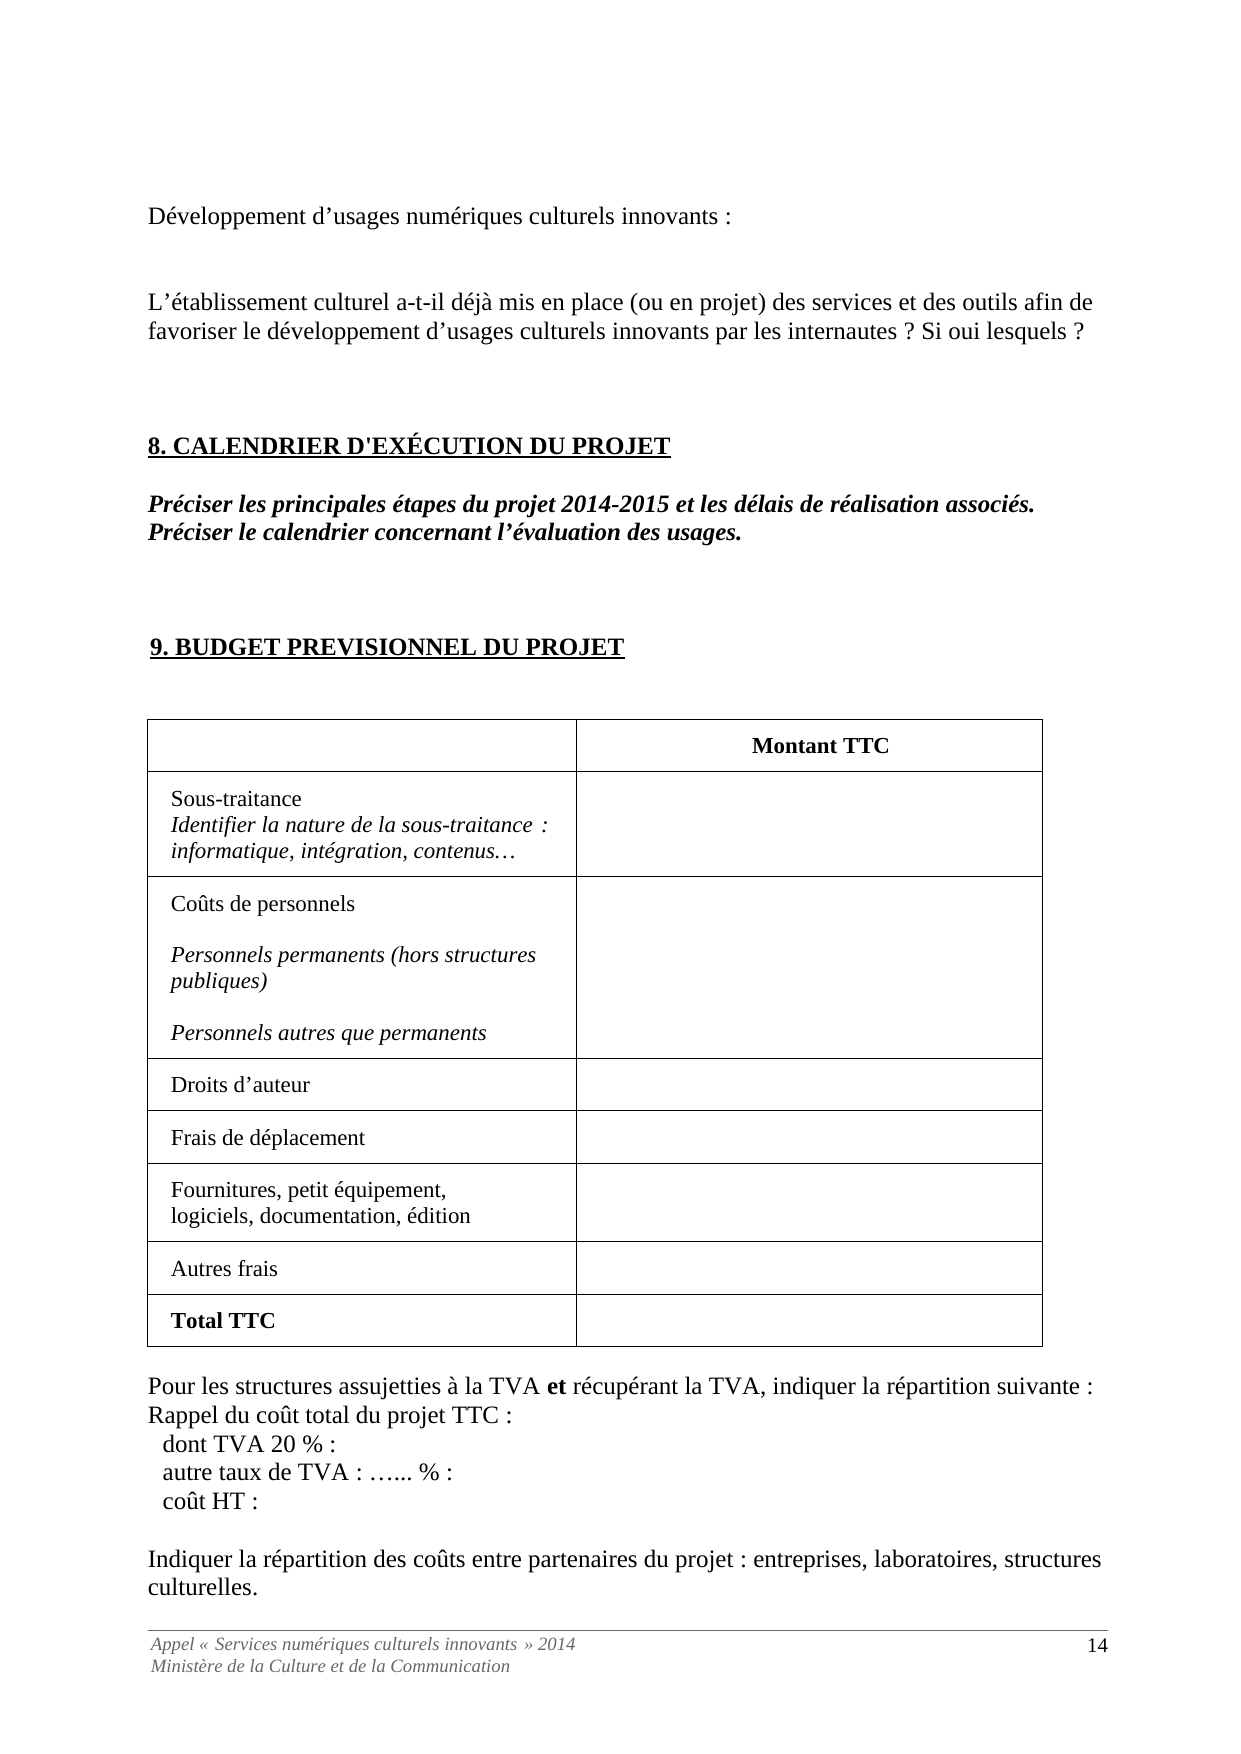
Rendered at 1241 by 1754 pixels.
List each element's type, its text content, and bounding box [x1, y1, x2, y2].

text autre taux de TVA : …... % : [162, 1457, 1108, 1486]
table_cell [577, 877, 1042, 1058]
text L’établissement culturel a-t-il déjà mis en place (ou en projet) des services et des outils afin de favoriser le développement d’usages culturels innovants par les internautes ? Si oui lesquels ? [148, 287, 1108, 345]
table_cell Sous-traitance Identifier la nature de la sous-traitance : informatique, intégration, contenus… [148, 772, 576, 876]
text 8. CALENDRIER D'EXÉCUTION DU PROJET [148, 431, 1108, 460]
text Préciser les principales étapes du projet 2014-2015 et les délais de réalisation associés. [148, 489, 1108, 517]
text Pour les structures assujetties à la TVA et récupérant la TVA, indiquer la répartition suivante : [148, 1371, 1108, 1400]
text Rappel du coût total du projet TTC : [148, 1400, 1108, 1429]
table_cell [577, 1295, 1042, 1346]
text Indiquer la répartition des coûts entre partenaires du projet : entreprises, laboratoires, structures culturelles. [148, 1544, 1108, 1601]
text dont TVA 20 % : [162, 1429, 1108, 1457]
table_cell [577, 772, 1042, 876]
table_cell Coûts de personnels Personnels permanents (hors structures publiques) Personnels autres que permanents [148, 877, 576, 1058]
table_cell Frais de déplacement [148, 1111, 576, 1162]
table_cell [577, 1059, 1042, 1110]
table_cell [577, 1164, 1042, 1241]
text Préciser le calendrier concernant l’évaluation des usages. [148, 517, 1108, 546]
text Développement d’usages numériques culturels innovants : [148, 201, 1108, 230]
table_cell [577, 1242, 1042, 1294]
table_header [148, 720, 576, 771]
table_cell Fournitures, petit équipement, logiciels, documentation, édition [148, 1164, 576, 1241]
text 9. BUDGET PREVISIONNEL DU PROJET [150, 632, 1108, 661]
table_cell Autres frais [148, 1242, 576, 1294]
table_cell Total TTC [148, 1295, 576, 1346]
text coût HT : [162, 1486, 1108, 1515]
table_cell [577, 1111, 1042, 1162]
table_cell Droits d’auteur [148, 1059, 576, 1110]
table_header Montant TTC [577, 720, 1042, 771]
